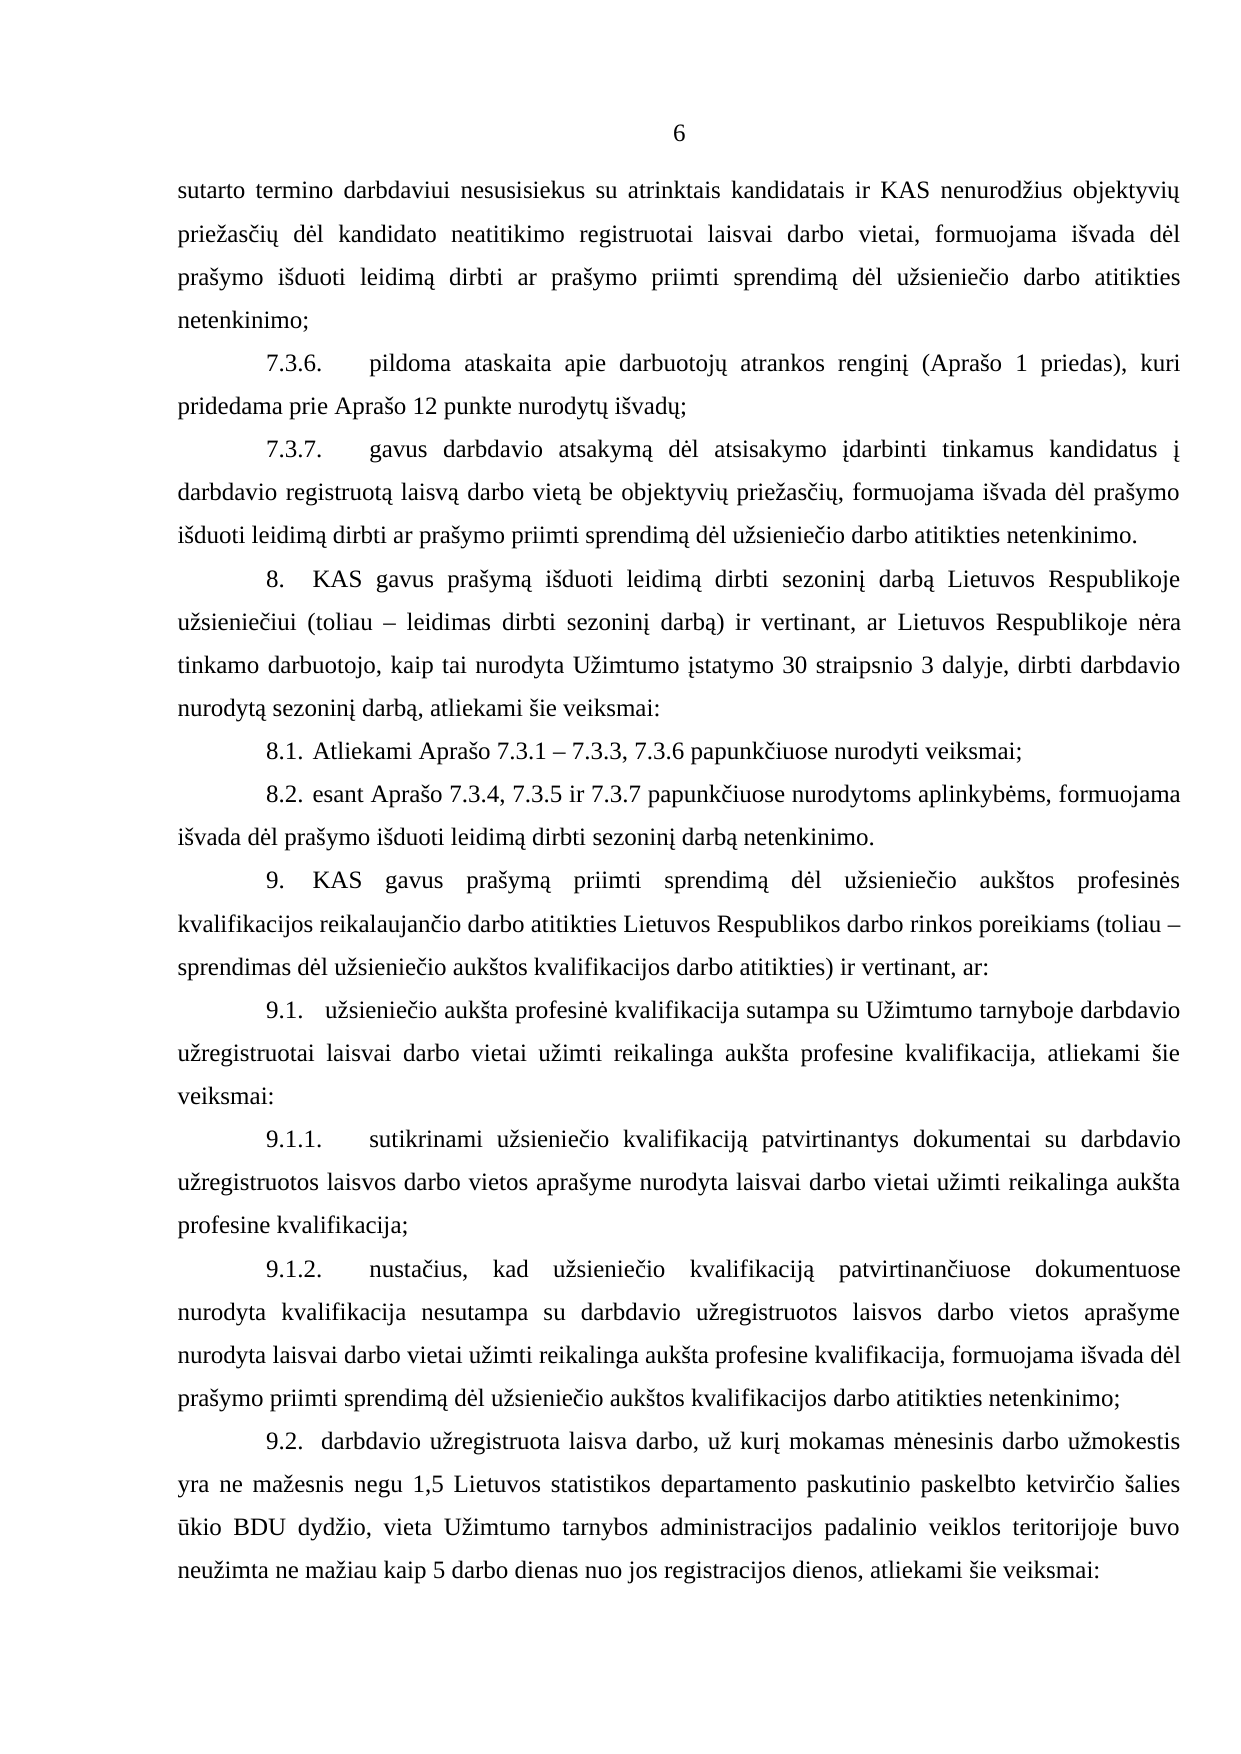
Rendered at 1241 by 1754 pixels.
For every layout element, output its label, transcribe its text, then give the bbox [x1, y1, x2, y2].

text 9.2. darbdavio užregistruota laisva darbo, už kurį mokamas mėnesinis darbo užmokestis yra ne mažesnis negu 1,5 Lietuvos statistikos departamento paskutinio paskelbto ketvirčio šalies ūkio BDU dydžio, vieta Užimtumo tarnybos administracijos padalinio veiklos teritorijoje buvo neužimta ne mažiau kaip 5 darbo dienas nuo jos registracijos dienos, atliekami šie veiksmai: [177, 1426, 1181, 1584]
text 9.1.1. sutikrinami užsieniečio kvalifikaciją patvirtinantys dokumentai su darbdavio užregistruotos laisvos darbo vietos aprašyme nurodyta laisvai darbo vietai užimti reikalinga aukšta profesine kvalifikacija; [177, 1124, 1181, 1239]
text 7.3.7. gavus darbdavio atsakymą dėl atsisakymo įdarbinti tinkamus kandidatus į darbdavio registruotą laisvą darbo vietą be objektyvių priežasčių, formuojama išvada dėl prašymo išduoti leidimą dirbti ar prašymo priimti sprendimą dėl užsieniečio darbo atitikties netenkinimo. [177, 434, 1181, 549]
text 7.3.6. pildoma ataskaita apie darbuotojų atrankos renginį (Aprašo 1 priedas), kuri pridedama prie Aprašo 12 punkte nurodytų išvadų; [177, 348, 1181, 420]
text 9. KAS gavus prašymą priimti sprendimą dėl užsieniečio aukštos profesinės kvalifikacijos reikalaujančio darbo atitikties Lietuvos Respublikos darbo rinkos poreikiams (toliau – sprendimas dėl užsieniečio aukštos kvalifikacijos darbo atitikties) ir vertinant, ar: [177, 866, 1181, 981]
text 8.2. esant Aprašo 7.3.4, 7.3.5 ir 7.3.7 papunkčiuose nurodytoms aplinkybėms, formuojama išvada dėl prašymo išduoti leidimą dirbti sezoninį darbą netenkinimo. [177, 779, 1181, 851]
text sutarto termino darbdaviui nesusisiekus su atrinktais kandidatais ir KAS nenurodžius objektyvių priežasčių dėl kandidato neatitikimo registruotai laisvai darbo vietai, formuojama išvada dėl prašymo išduoti leidimą dirbti ar prašymo priimti sprendimą dėl užsieniečio darbo atitikties netenkinimo; [177, 176, 1181, 334]
text 8. KAS gavus prašymą išduoti leidimą dirbti sezoninį darbą Lietuvos Respublikoje užsieniečiui (toliau – leidimas dirbti sezoninį darbą) ir vertinant, ar Lietuvos Respublikoje nėra tinkamo darbuotojo, kaip tai nurodyta Užimtumo įstatymo 30 straipsnio 3 dalyje, dirbti darbdavio nurodytą sezoninį darbą, atliekami šie veiksmai: [177, 564, 1181, 722]
text 8.1. Atliekami Aprašo 7.3.1 – 7.3.3, 7.3.6 papunkčiuose nurodyti veiksmai; [177, 736, 1181, 765]
text 9.1. užsieniečio aukšta profesinė kvalifikacija sutampa su Užimtumo tarnyboje darbdavio užregistruotai laisvai darbo vietai užimti reikalinga aukšta profesine kvalifikacija, atliekami šie veiksmai: [177, 995, 1181, 1110]
text 9.1.2. nustačius, kad užsieniečio kvalifikaciją patvirtinančiuose dokumentuose nurodyta kvalifikacija nesutampa su darbdavio užregistruotos laisvos darbo vietos aprašyme nurodyta laisvai darbo vietai užimti reikalinga aukšta profesine kvalifikacija, formuojama išvada dėl prašymo priimti sprendimą dėl užsieniečio aukštos kvalifikacijos darbo atitikties netenkinimo; [177, 1254, 1181, 1412]
